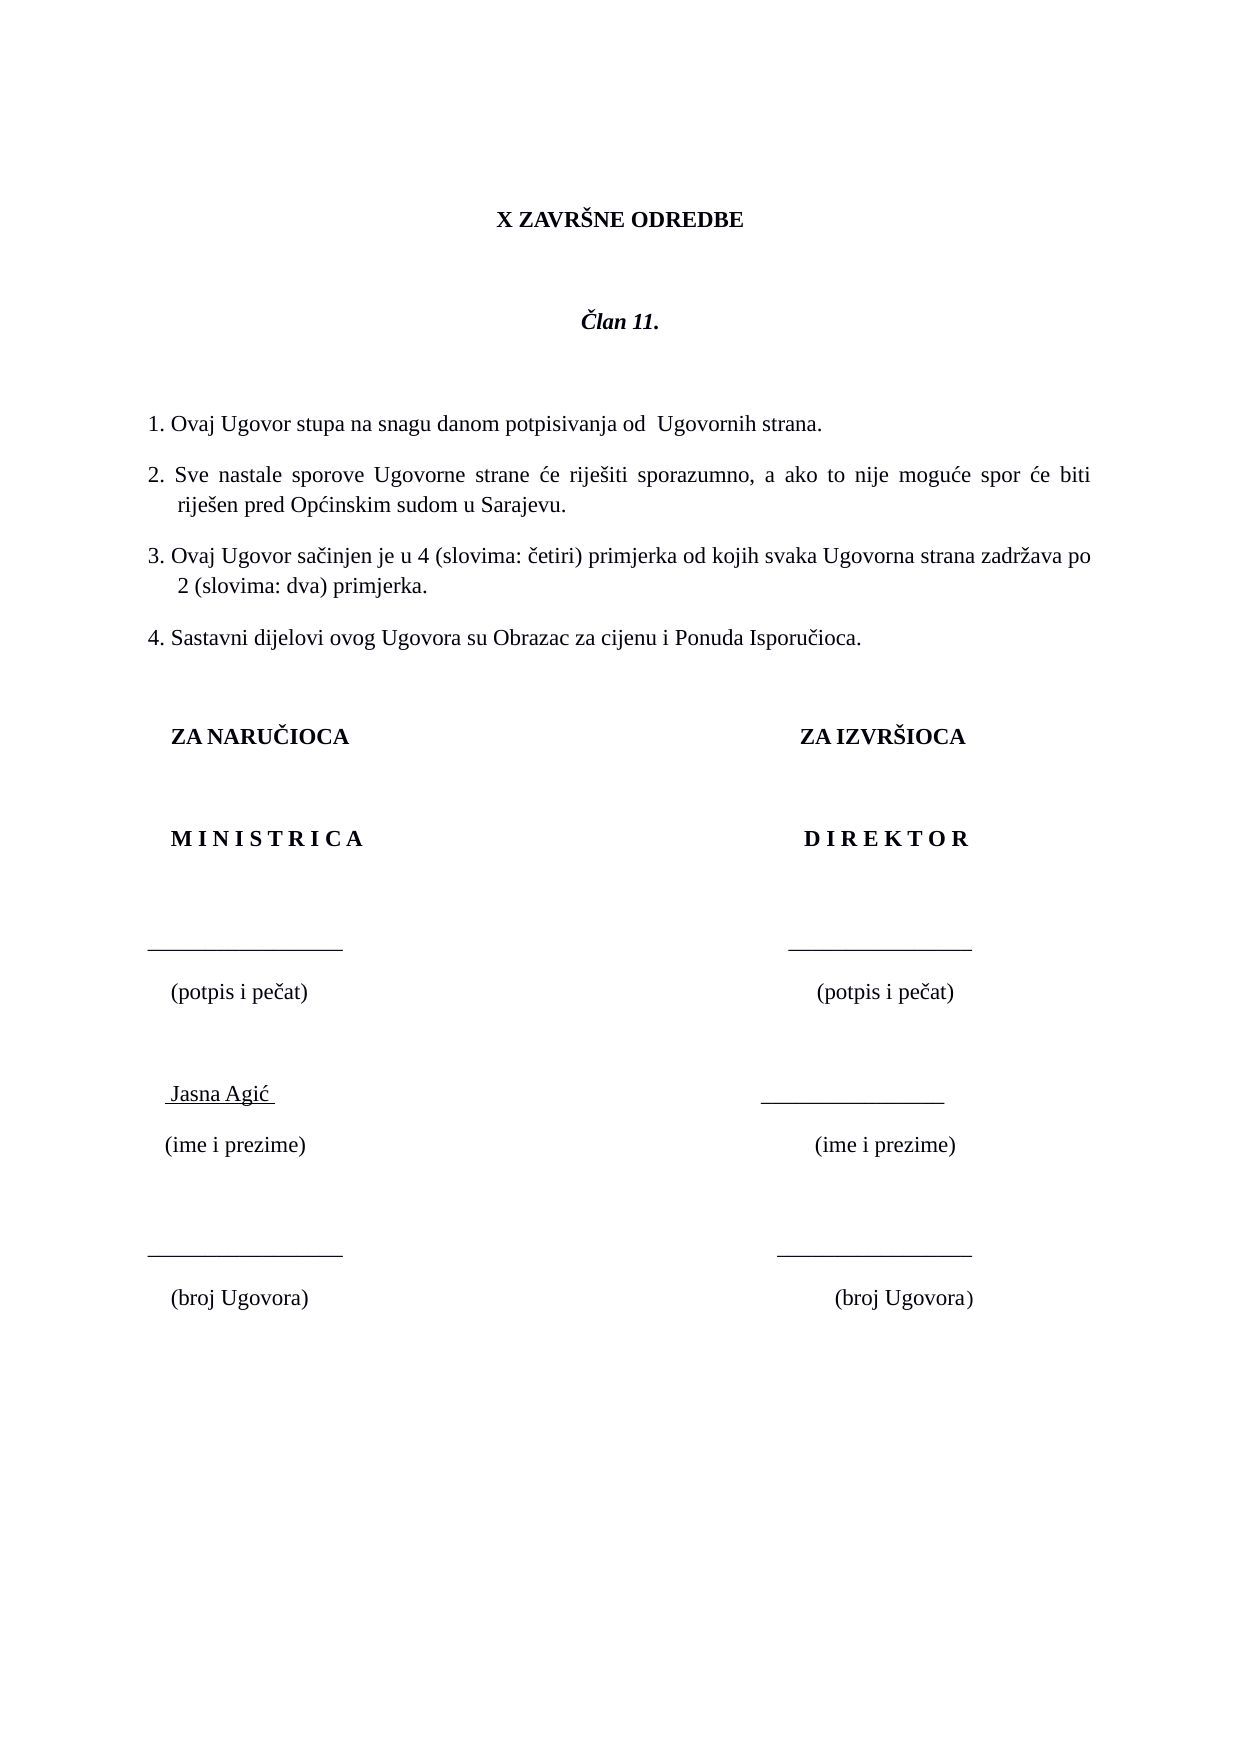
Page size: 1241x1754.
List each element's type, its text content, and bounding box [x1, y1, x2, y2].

text 1. Ovaj Ugovor stupa na snagu danom potpisivanja od Ugovornih strana. [148, 410, 1093, 436]
text _________________ _________________ [148, 1233, 1093, 1260]
text (ime i prezime) (ime i prezime) [148, 1131, 1093, 1158]
text X ZAVRŠNE ODREDBE [148, 206, 1093, 232]
text _________________ ________________ [148, 927, 1093, 953]
text ZA NARUČIOCA ZA IZVRŠIOCA [148, 723, 1093, 749]
text Jasna Agić ________________ [148, 1080, 1093, 1107]
text 2. Sve nastale sporove Ugovorne strane će riješiti sporazumno, a ako to nije moguće spor će biti riješen pred Općinskim sudom u Sarajevu. [148, 461, 1093, 518]
text (broj Ugovora) (broj Ugovora) [148, 1284, 1093, 1311]
text M I N I S T R I C A D I R E K T O R [148, 825, 1093, 851]
text 4. Sastavni dijelovi ovog Ugovora su Obrazac za cijenu i Ponuda Isporučioca. [148, 623, 1093, 650]
text (potpis i pečat) (potpis i pečat) [148, 978, 1093, 1004]
text Član 11. [148, 308, 1093, 334]
text 3. Ovaj Ugovor sačinjen je u 4 (slovima: četiri) primjerka od kojih svaka Ugovorna strana zadržava po 2 (slovima: dva) primjerka. [148, 542, 1093, 599]
